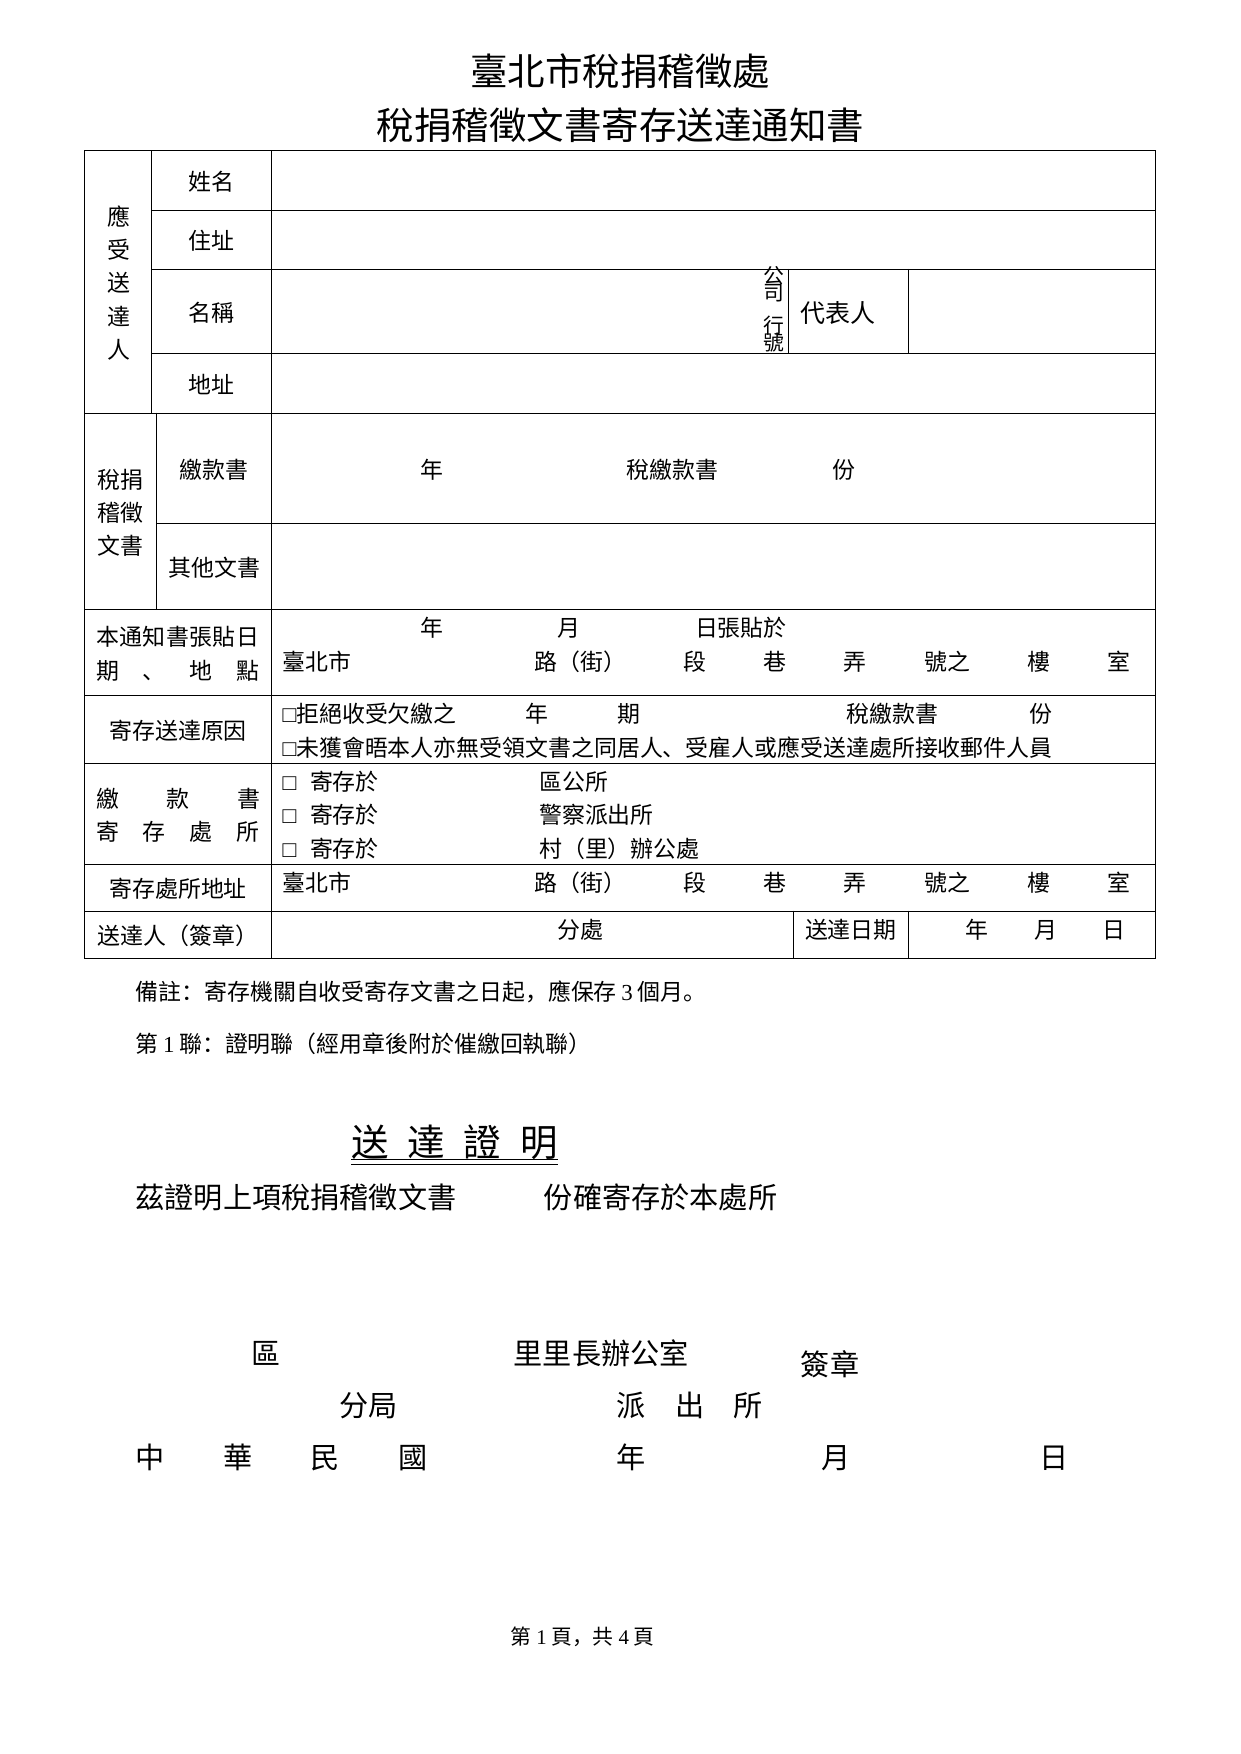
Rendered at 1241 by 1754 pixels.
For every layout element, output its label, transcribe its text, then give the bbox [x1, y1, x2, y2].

table_header 姓名 [152, 151, 271, 209]
table_cell 臺北市 路（街） 段 巷 弄 號之 樓 室 [272, 865, 1155, 911]
table_header [272, 151, 1155, 209]
table_cell 繳款書 [157, 414, 271, 523]
text 稅捐稽徵文書寄存送達通知書 [135, 96, 1105, 150]
table_cell 代表人 [789, 270, 908, 353]
table_cell 住址 [152, 211, 271, 269]
table_cell □ 寄存於 區公所 □ 寄存於 警察派出所 □ 寄存於 村（里）辦公處 [272, 764, 1155, 864]
table_cell [272, 211, 1155, 269]
text 分局 派 出 所 [135, 1375, 1105, 1427]
table_cell [272, 354, 1155, 413]
table_cell 寄存送達原因 [85, 696, 271, 763]
text 臺北市稅捐稽徵處 [135, 42, 1105, 96]
text 第1聯：證明聯（經用章後附於催繳回執聯） [135, 1011, 1105, 1063]
text 中 華 民 國 年 月 日 [135, 1427, 1105, 1479]
text 送 達 證 明 [135, 1115, 1105, 1167]
table_cell 寄存處所地址 [85, 865, 271, 911]
table_cell 繳款書 寄存處所 [85, 764, 271, 864]
table_cell 稅捐稽徵文書 [85, 414, 156, 609]
table_cell 送達人（簽章） [85, 912, 271, 957]
table_cell 年 稅繳款書 份 [272, 414, 1155, 523]
table_cell 公司 行號 [272, 270, 788, 353]
table_cell 地址 [152, 354, 271, 413]
table_cell 名稱 [152, 270, 271, 353]
table_cell 年 月 日 [909, 912, 1155, 957]
text 簽章 [801, 1341, 877, 1384]
text 區 里里長辦公室 [135, 1323, 1105, 1375]
table_cell 送達日期 [794, 912, 908, 957]
table_cell 年 月 日張貼於 臺北市 路（街） 段 巷 弄 號之 樓 室 [272, 610, 1155, 695]
table_cell [272, 524, 1155, 609]
table_cell 本通知書張貼日期、地點 [85, 610, 271, 695]
text 備註：寄存機關自收受寄存文書之日起，應保存3個月。 [135, 959, 1105, 1011]
table_cell □拒絕收受欠繳之 年 期 稅繳款書 份 □未獲會晤本人亦無受領文書之同居人、受雇人或應受送達處所接收郵件人員 [272, 696, 1155, 763]
table_header 應受 送達 人 [85, 151, 151, 413]
table_cell 分處 [272, 912, 793, 957]
text 茲證明上項稅捐稽徵文書 份確寄存於本處所 [135, 1167, 1105, 1219]
table_cell 其他文書 [157, 524, 271, 609]
table_cell [909, 270, 1155, 353]
